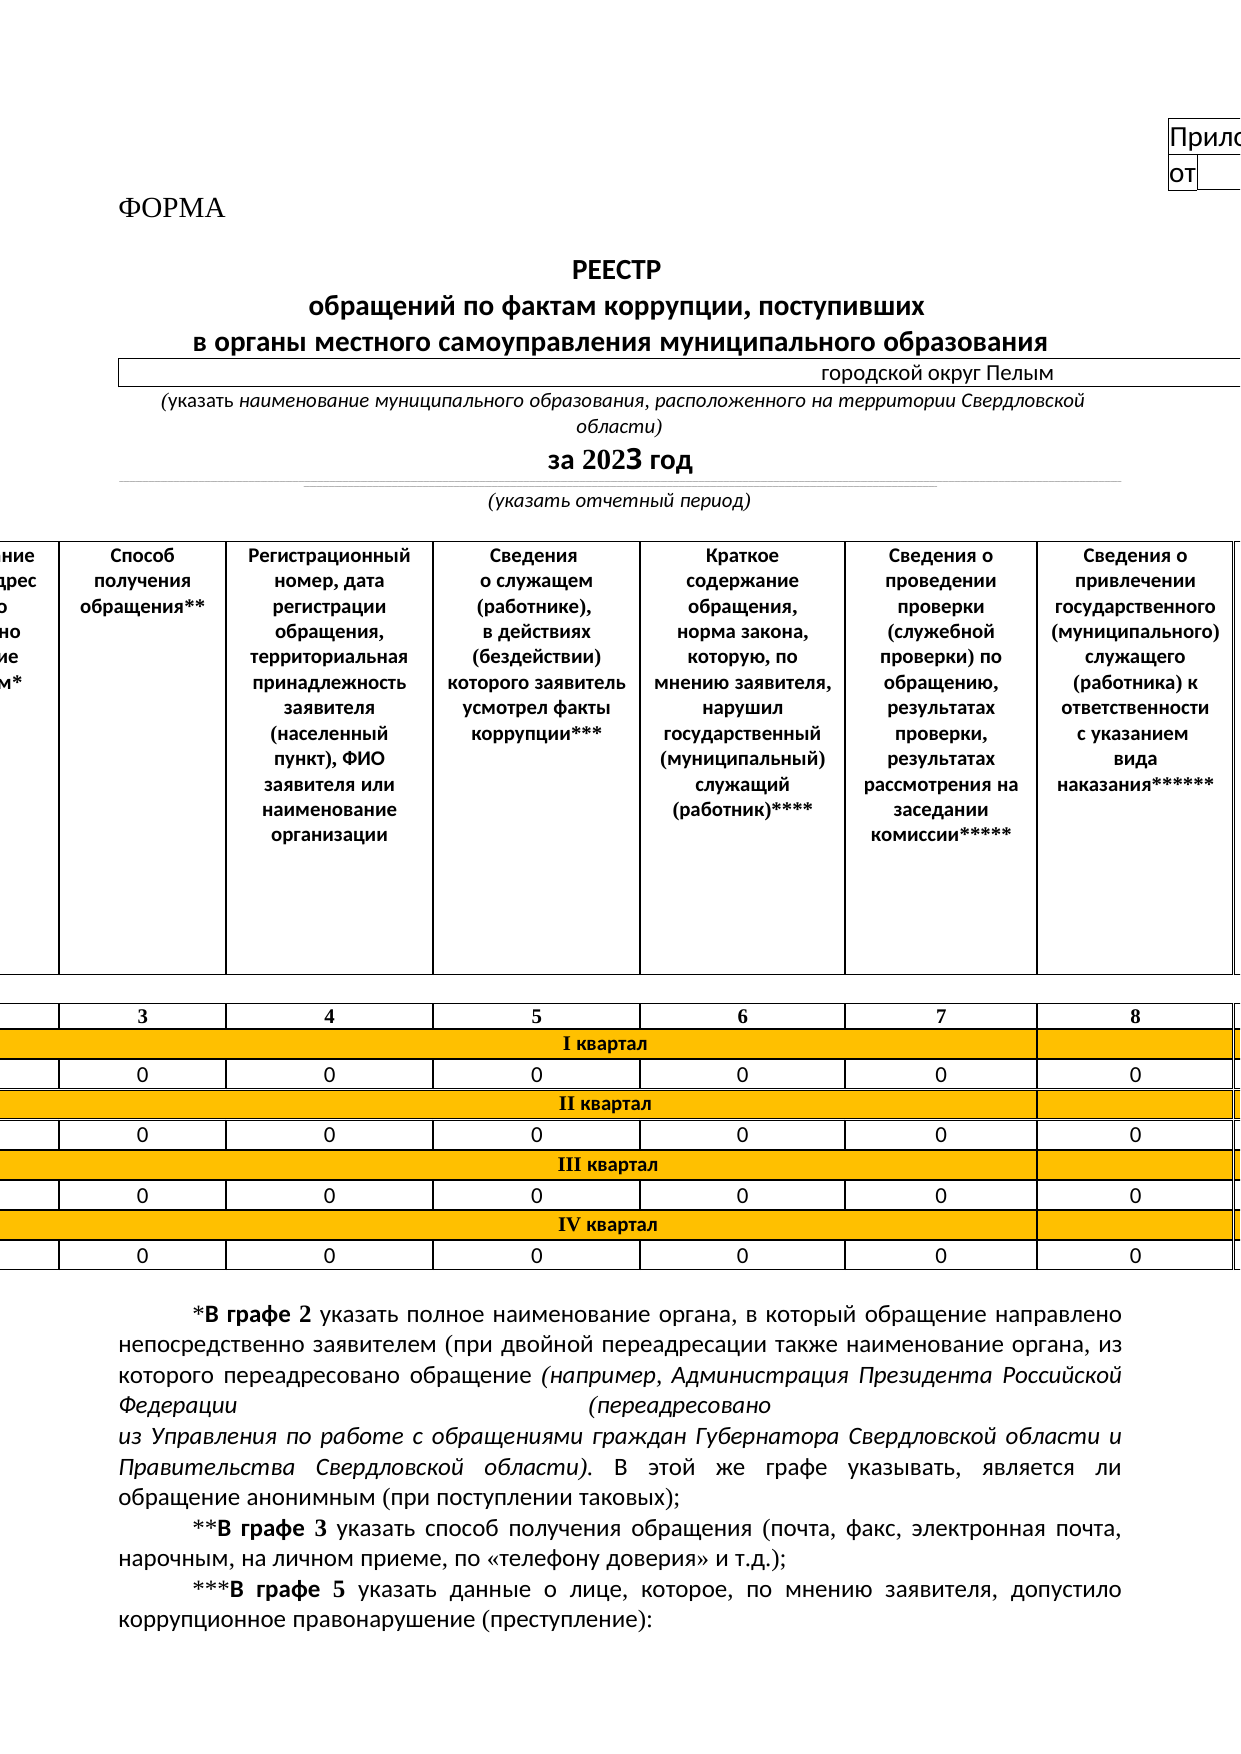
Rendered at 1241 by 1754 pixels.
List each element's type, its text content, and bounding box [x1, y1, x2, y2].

table_cell 0 [434, 1121, 639, 1149]
table_cell 0 [641, 1121, 844, 1149]
text за 2023 год [118, 438, 1122, 478]
table_cell 0 [0, 1060, 58, 1088]
table_cell 0 [846, 1241, 1036, 1269]
table_cell 0 [1235, 1181, 1240, 1209]
table_header 7 [846, 1004, 1036, 1028]
table_header Сведения о привлечении государственного (муниципального) служащего (работника) к ответственности с указанием вида наказания****** [1038, 542, 1232, 974]
table_cell 0 [60, 1181, 225, 1209]
table_cell 0 [60, 1241, 225, 1269]
table_cell 0 [1235, 1121, 1240, 1149]
table_header 4 [227, 1004, 432, 1028]
table_cell 0 [60, 1060, 225, 1088]
table_cell I квартал [0, 1030, 1036, 1058]
table_header Сведения о служащем (работнике), в действиях (бездействии) которого заявитель усмотрел факты коррупции*** [434, 542, 639, 974]
table_cell 0 [0, 1181, 58, 1209]
table_header 2 [0, 1004, 58, 1028]
text ***В графе 5 указать данные о лице, которое, по мнению заявителя, допустило коррупционное правонарушение (преступление): [118, 1573, 1122, 1634]
table_cell [1038, 1030, 1232, 1058]
table_header Краткое содержание обращения, норма закона, которую, по мнению заявителя, нарушил государственный (муниципальный) служащий (работник)**** [641, 542, 844, 974]
table_cell 0 [0, 1121, 58, 1149]
table_header 9 [1235, 1004, 1240, 1028]
table_cell 0 [1235, 1241, 1240, 1269]
table_cell [1235, 1091, 1240, 1118]
text ФОРМА [118, 190, 1122, 223]
table_header 8 [1038, 1004, 1232, 1028]
text (указать отчетный период) [118, 487, 1122, 513]
table_cell [1038, 1211, 1232, 1239]
table_cell 0 [60, 1121, 225, 1149]
table_cell 0 [227, 1121, 432, 1149]
table_cell 0 [846, 1060, 1036, 1088]
table_cell 0 [0, 1241, 58, 1269]
table_cell 0 [1038, 1060, 1232, 1088]
table_header Приложение № 4 к письму [1169, 119, 1240, 154]
table_cell 0 [1235, 1060, 1240, 1088]
table_header городской округ Пелым [119, 359, 1240, 386]
table_header Способ получения обращения** [60, 542, 225, 974]
table_cell 0 [434, 1060, 639, 1088]
table_cell от [1169, 155, 1197, 190]
text (указать наименование муниципального образования, расположенного на территории Свердловской области) [118, 387, 1122, 438]
table_cell [1038, 1091, 1232, 1118]
table_header Сведения о проведении проверки (служебной проверки) по обращению, результатах проверки, результатах рассмотрения на заседании комиссии***** [846, 542, 1036, 974]
table_cell 0 [227, 1241, 432, 1269]
table_cell 0 [641, 1241, 844, 1269]
table_header Наименование органа, в адрес которого направлено обращение заявителем* [0, 542, 58, 974]
table_cell 0 [434, 1241, 639, 1269]
table_cell 0 [227, 1181, 432, 1209]
table_cell [1038, 1151, 1232, 1179]
text *В графе 2 указать полное наименование органа, в который обращение направлено непосредственно заявителем (при двойной переадресации также наименование органа, из которого переадресовано обращение (например, Администрация Президента Российской Федерации (переадресовано из Управления по работе с обращениями граждан Губернатора Свердловской области и Правительства Свердловской области). В этой же графе указывать, является ли обращение анонимным (при поступлении таковых); [118, 1298, 1122, 1512]
text обращений по фактам коррупции, поступивших в органы местного самоуправления муниципального образования [118, 287, 1122, 358]
table_cell [1235, 1211, 1240, 1239]
table_header 6 [641, 1004, 844, 1028]
table_cell 0 [641, 1181, 844, 1209]
table_cell 0 [846, 1181, 1036, 1209]
table_cell III квартал [0, 1151, 1036, 1179]
table_cell 0 [1038, 1241, 1232, 1269]
table_header 5 [434, 1004, 639, 1028]
table_cell 0 [1038, 1121, 1232, 1149]
text РЕЕСТР [118, 251, 1122, 287]
table_cell 0 [846, 1121, 1036, 1149]
table_cell [1198, 155, 1240, 189]
table_cell 0 [227, 1060, 432, 1088]
table_header Регистрационный номер, дата регистрации обращения, территориальная принадлежность заявителя (населенный пункт), ФИО заявителя или наименование организации [227, 542, 432, 974]
table_cell II квартал [0, 1091, 1036, 1118]
table_cell IV квартал [0, 1211, 1036, 1239]
table_cell 0 [641, 1060, 844, 1088]
table_cell 0 [1038, 1181, 1232, 1209]
table_header 3 [60, 1004, 225, 1028]
table_cell [1235, 1151, 1240, 1179]
table_cell [1235, 1030, 1240, 1058]
text **В графе 3 указать способ получения обращения (почта, факс, электронная почта, нарочным, на личном приеме, по «телефону доверия» и т.д.); [118, 1512, 1122, 1573]
table_cell 0 [434, 1181, 639, 1209]
